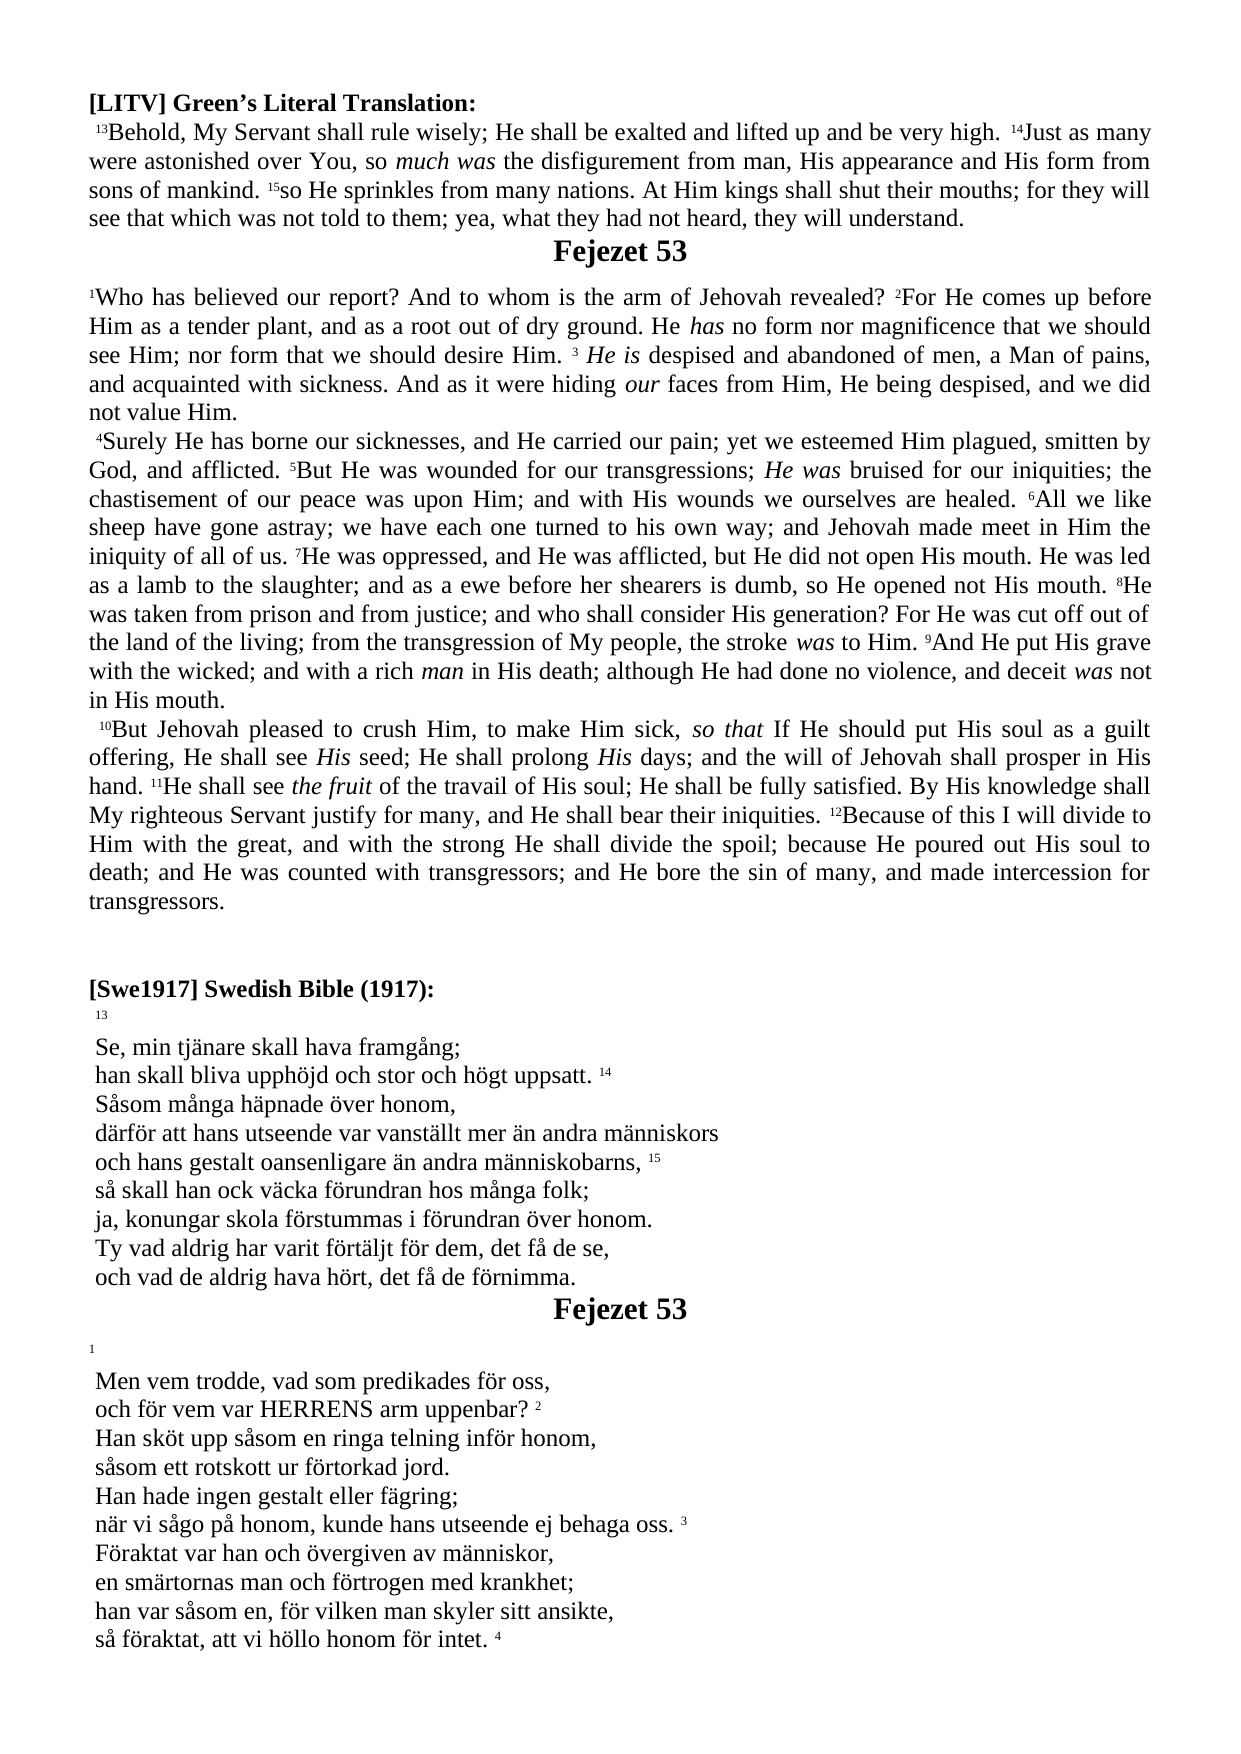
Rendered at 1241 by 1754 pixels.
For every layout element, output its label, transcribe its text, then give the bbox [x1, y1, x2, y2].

text 1Who has believed our report? And to whom is the arm of Jehovah revealed? 2For He comes up before Him as a tender plant, and as a root out of dry ground. He has no form nor magnificence that we should see Him; nor form that we should desire Him. 3 He is despised and abandoned of men, a Man of pains, and acquainted with sickness. And as it were hiding our faces from Him, He being despised, and we did not value Him. [88, 282, 1152, 426]
text 10But Jehovah pleased to crush Him, to make Him sick, so that If He should put His soul as a guilt offering, He shall see His seed; He shall prolong His days; and the will of Jehovah shall prosper in His hand. 11He shall see the fruit of the travail of His soul; He shall be fully satisfied. By His knowledge shall My righteous Servant justify for many, and He shall bear their iniquities. 12Because of this I will divide to Him with the great, and with the strong He shall divide the spoil; because He poured out His soul to death; and He was counted with transgressors; and He bore the sin of many, and made intercession for transgressors. [88, 714, 1152, 915]
text 13Behold, My Servant shall rule wisely; He shall be exalted and lifted up and be very high. 14Just as many were astonished over You, so much was the disfigurement from man, His appearance and His form from sons of mankind. 15so He sprinkles from many nations. At Him kings shall shut their mouths; for they will see that which was not told to them; yea, what they had not heard, they will understand. [88, 117, 1152, 232]
text 1 Men vem trodde, vad som predikades för oss, och för vem var HERRENS arm uppenbar? 2 Han sköt upp såsom en ringa telning inför honom, såsom ett rotskott ur förtorkad jord. Han hade ingen gestalt eller fägring; när vi sågo på honom, kunde hans utseende ej behaga oss. 3 Föraktat var han och övergiven av människor, en smärtornas man och förtrogen med krankhet; han var såsom en, för vilken man skyler sitt ansikte, så föraktat, att vi höllo honom för intet. 4 [88, 1341, 1152, 1653]
text Fejezet 53 [88, 232, 1152, 268]
text Fejezet 53 [88, 1290, 1152, 1326]
text [LITV] Green’s Literal Translation: [88, 88, 1152, 117]
text [Swe1917] Swedish Bible (1917): [88, 974, 1152, 1003]
text 4Surely He has borne our sicknesses, and He carried our pain; yet we esteemed Him plagued, smitten by God, and afflicted. 5But He was wounded for our transgressions; He was bruised for our iniquities; the chastisement of our peace was upon Him; and with His wounds we ourselves are healed. 6All we like sheep have gone astray; we have each one turned to his own way; and Jehovah made meet in Him the iniquity of all of us. 7He was oppressed, and He was afflicted, but He did not open His mouth. He was led as a lamb to the slaughter; and as a ewe before her shearers is dumb, so He opened not His mouth. 8He was taken from prison and from justice; and who shall consider His generation? For He was cut off out of the land of the living; from the transgression of My people, the stroke was to Him. 9And He put His grave with the wicked; and with a rich man in His death; although He had done no violence, and deceit was not in His mouth. [88, 426, 1152, 714]
text 13 Se, min tjänare skall hava framgång; han skall bliva upphöjd och stor och högt uppsatt. 14 Såsom många häpnade över honom, därför att hans utseende var vanställt mer än andra människors och hans gestalt oansenligare än andra människobarns, 15 så skall han ock väcka förundran hos många folk; ja, konungar skola förstummas i förundran över honom. Ty vad aldrig har varit förtäljt för dem, det få de se, och vad de aldrig hava hört, det få de förnimma. [88, 1003, 1152, 1290]
